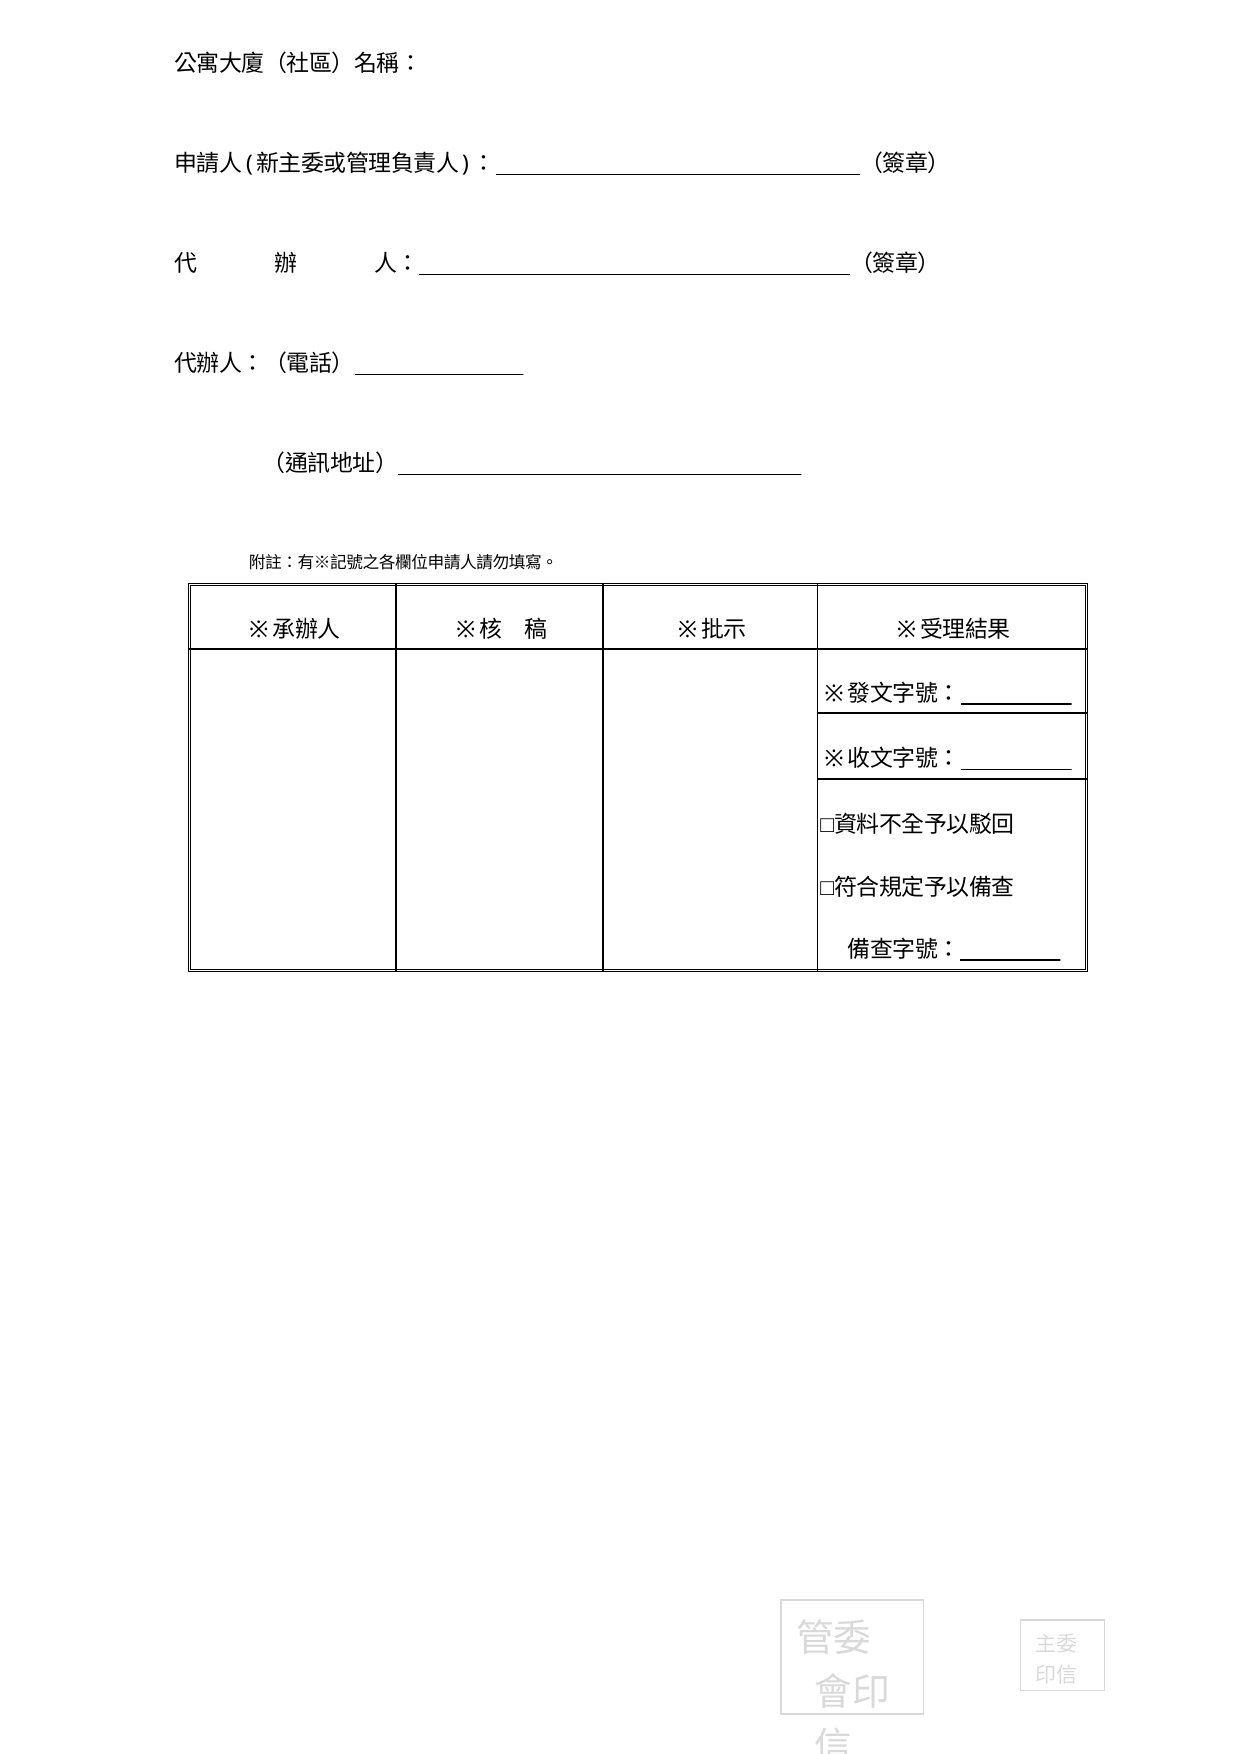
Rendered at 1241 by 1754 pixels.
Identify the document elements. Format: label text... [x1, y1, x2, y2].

table_cell ※收文字號： [818, 714, 1085, 778]
table_cell [191, 650, 395, 968]
text 公寓大廈（社區）名稱： [130, 20, 1146, 82]
table_cell [604, 650, 817, 968]
table_header ※核 稿 [397, 586, 602, 648]
text 附註：有※記號之各欄位申請人請勿填寫。 [130, 520, 1146, 582]
text 代辦人：（電話） [130, 320, 1146, 382]
text 代 辦 人： （簽章） [130, 220, 1146, 282]
text 申請人(新主委或管理負責人)： （簽章） [130, 120, 1146, 182]
table_cell □資料不全予以駁回 □符合規定予以備查 備查字號： [818, 780, 1085, 968]
text （通訊地址） [203, 420, 1146, 482]
table_cell [397, 650, 602, 968]
table_cell ※發文字號： [818, 650, 1085, 712]
table_header ※批示 [604, 586, 817, 648]
table_header ※受理結果 [818, 586, 1085, 648]
table_header ※承辦人 [191, 586, 395, 648]
